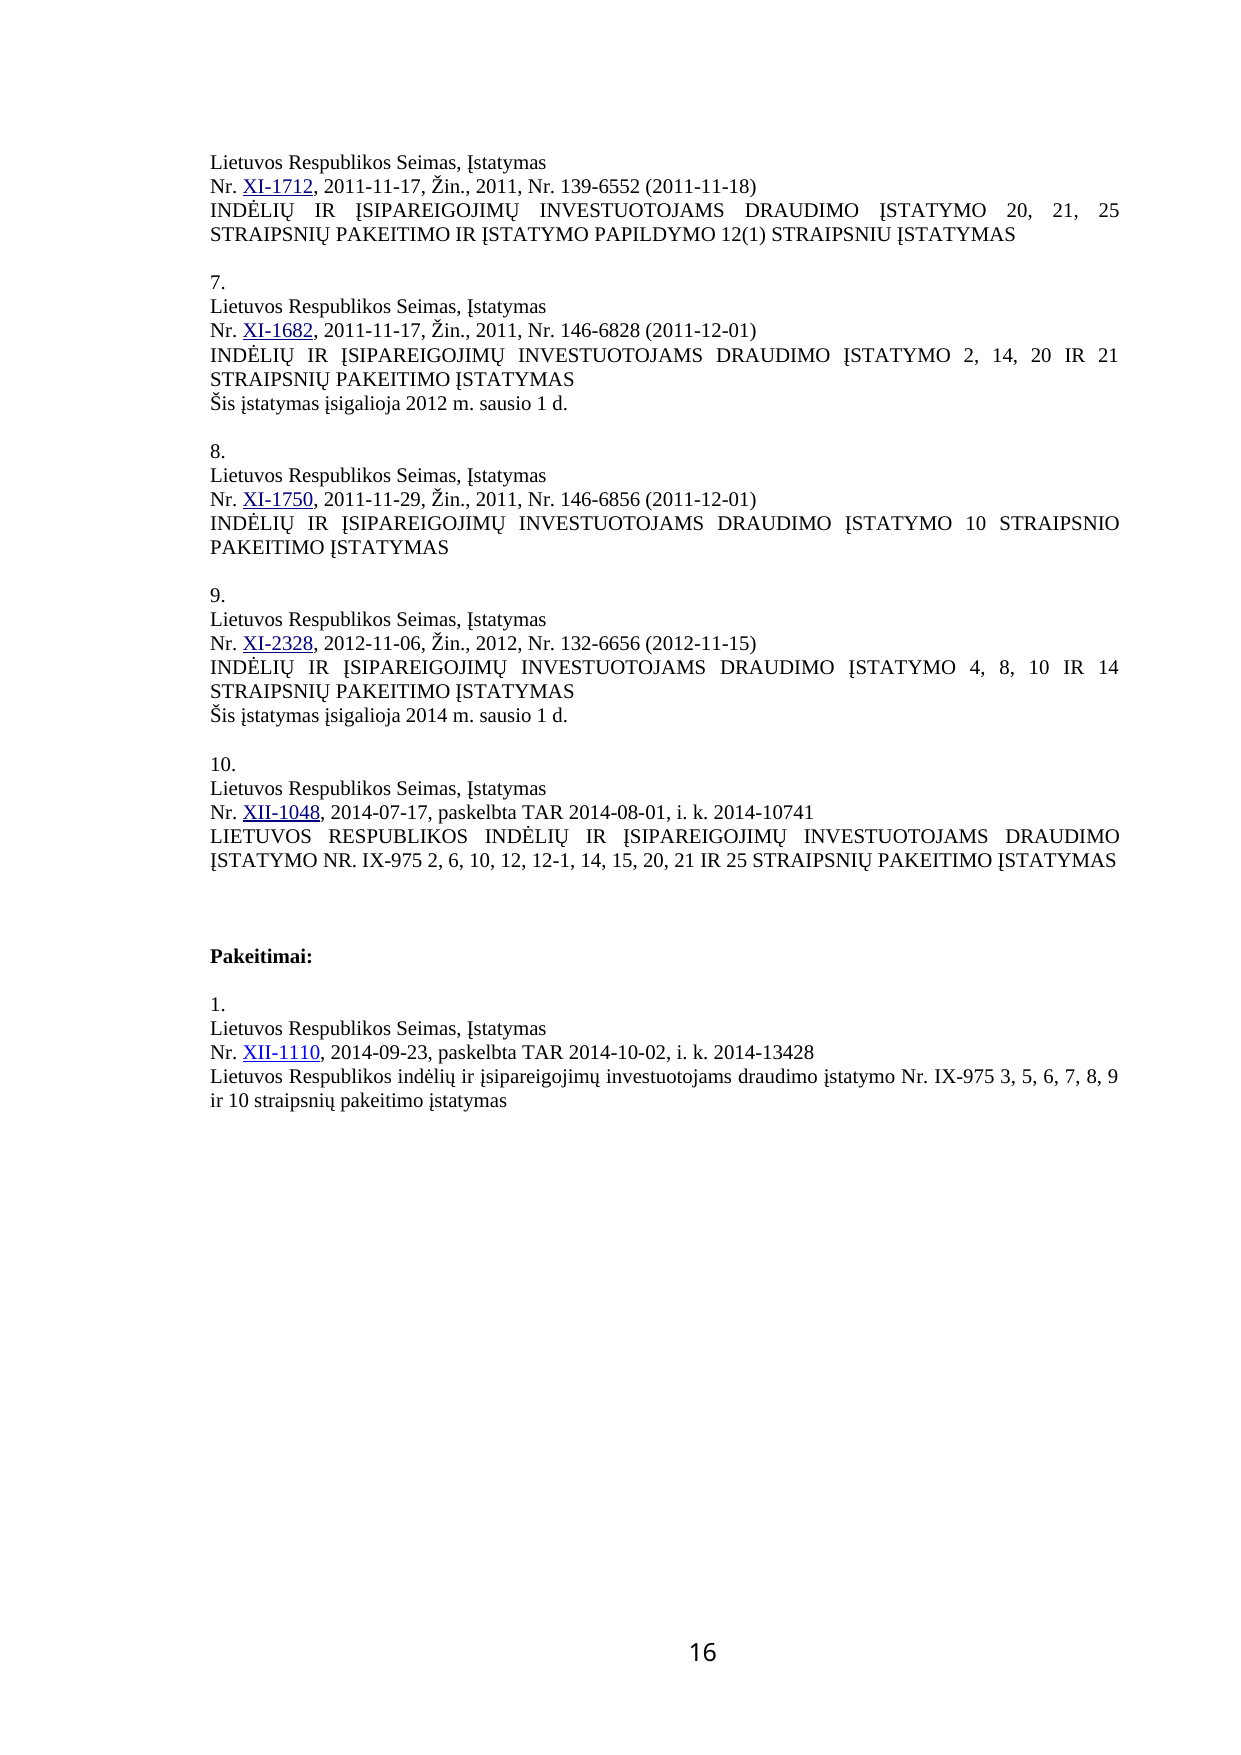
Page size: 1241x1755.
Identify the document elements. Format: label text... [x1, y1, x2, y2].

text INDĖLIŲ IR ĮSIPAREIGOJIMŲ INVESTUOTOJAMS DRAUDIMO ĮSTATYMO 10 STRAIPSNIO PAKEITIMO ĮSTATYMAS [210, 511, 1120, 559]
text Nr. XI-1712, 2011-11-17, Žin., 2011, Nr. 139-6552 (2011-11-18) [210, 174, 1120, 198]
text LIETUVOS RESPUBLIKOS INDĖLIŲ IR ĮSIPAREIGOJIMŲ INVESTUOTOJAMS DRAUDIMO ĮSTATYMO NR. IX-975 2, 6, 10, 12, 12-1, 14, 15, 20, 21 IR 25 STRAIPSNIŲ PAKEITIMO ĮSTATYMAS [210, 824, 1120, 872]
text Lietuvos Respublikos Seimas, Įstatymas [210, 150, 1120, 174]
text INDĖLIŲ IR ĮSIPAREIGOJIMŲ INVESTUOTOJAMS DRAUDIMO ĮSTATYMO 4, 8, 10 IR 14 STRAIPSNIŲ PAKEITIMO ĮSTATYMAS [210, 655, 1120, 703]
text Lietuvos Respublikos indėlių ir įsipareigojimų investuotojams draudimo įstatymo Nr. IX-975 3, 5, 6, 7, 8, 9 ir 10 straipsnių pakeitimo įstatymas [210, 1064, 1120, 1112]
text Nr. XI-1750, 2011-11-29, Žin., 2011, Nr. 146-6856 (2011-12-01) [210, 487, 1120, 511]
text INDĖLIŲ IR ĮSIPAREIGOJIMŲ INVESTUOTOJAMS DRAUDIMO ĮSTATYMO 20, 21, 25 STRAIPSNIŲ PAKEITIMO IR ĮSTATYMO PAPILDYMO 12(1) STRAIPSNIU ĮSTATYMAS [210, 198, 1120, 246]
text Nr. XII-1048, 2014-07-17, paskelbta TAR 2014-08-01, i. k. 2014-10741 [210, 800, 1120, 824]
text Šis įstatymas įsigalioja 2012 m. sausio 1 d. [210, 391, 1120, 415]
text Nr. XI-1682, 2011-11-17, Žin., 2011, Nr. 146-6828 (2011-12-01) [210, 318, 1120, 342]
text Lietuvos Respublikos Seimas, Įstatymas [210, 607, 1120, 631]
text Lietuvos Respublikos Seimas, Įstatymas [210, 463, 1120, 487]
text Lietuvos Respublikos Seimas, Įstatymas [210, 1016, 1120, 1040]
text 7. [210, 270, 1120, 294]
text Pakeitimai: [210, 944, 1120, 968]
text 1. [210, 992, 1120, 1016]
text 9. [210, 583, 1120, 607]
text 8. [210, 439, 1120, 463]
text Nr. XII-1110, 2014-09-23, paskelbta TAR 2014-10-02, i. k. 2014-13428 [210, 1040, 1120, 1064]
text Šis įstatymas įsigalioja 2014 m. sausio 1 d. [210, 703, 1120, 727]
text Lietuvos Respublikos Seimas, Įstatymas [210, 294, 1120, 318]
text 10. [210, 752, 1120, 776]
text Lietuvos Respublikos Seimas, Įstatymas [210, 776, 1120, 800]
text Nr. XI-2328, 2012-11-06, Žin., 2012, Nr. 132-6656 (2012-11-15) [210, 631, 1120, 655]
text INDĖLIŲ IR ĮSIPAREIGOJIMŲ INVESTUOTOJAMS DRAUDIMO ĮSTATYMO 2, 14, 20 IR 21 STRAIPSNIŲ PAKEITIMO ĮSTATYMAS [210, 342, 1120, 391]
